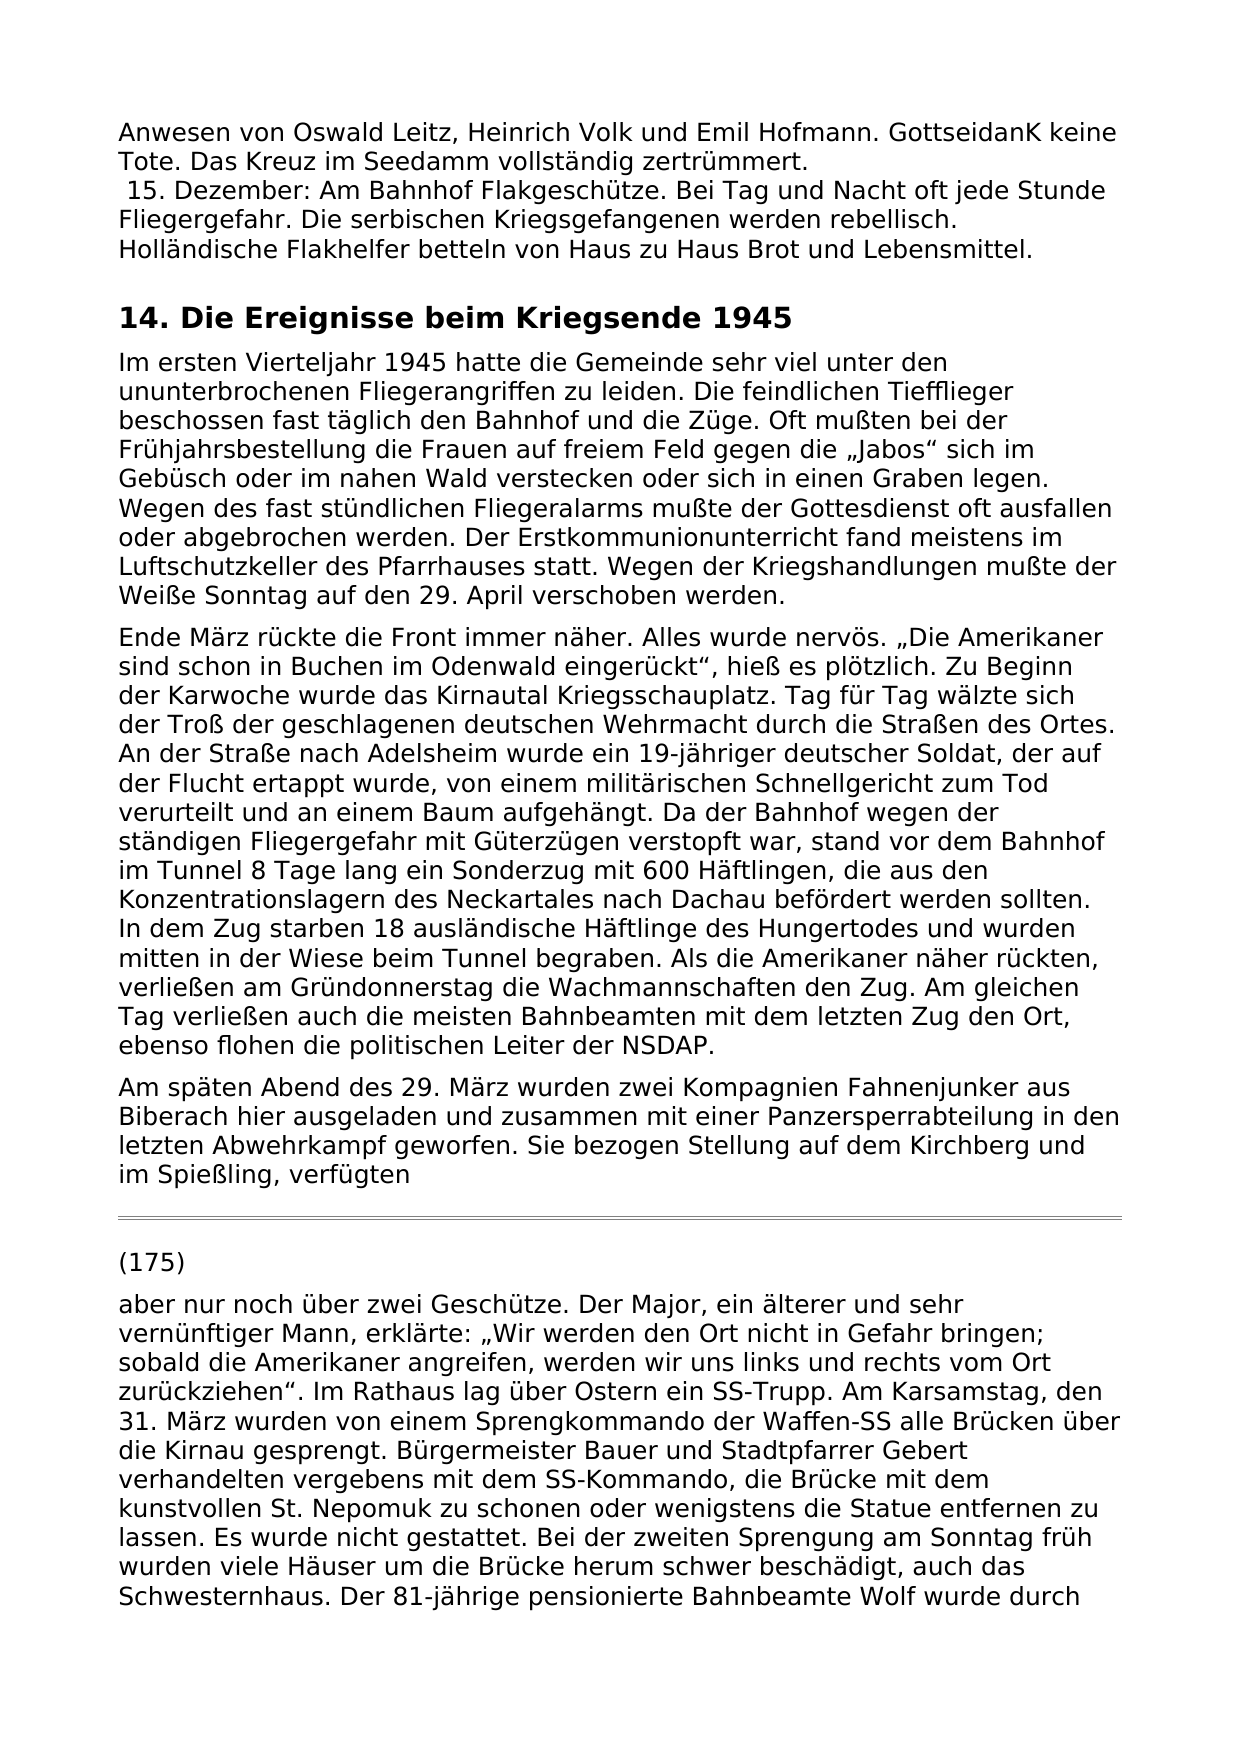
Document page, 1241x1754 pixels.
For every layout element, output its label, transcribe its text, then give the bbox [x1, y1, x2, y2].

text (175) [118, 1248, 1122, 1278]
subtitle 14. Die Ereignisse beim Kriegsende 1945 [118, 301, 1122, 335]
text Am späten Abend des 29. März wurden zwei Kompagnien Fahnenjunker aus Biberach hier ausgeladen und zusammen mit einer Panzersperrabteilung in den letzten Abwehrkampf geworfen. Sie bezogen Stellung auf dem Kirchberg und im Spießling, verfügten [118, 1073, 1122, 1189]
text aber nur noch über zwei Geschütze. Der Major, ein älterer und sehr vernünftiger Mann, erklärte: „Wir werden den Ort nicht in Gefahr bringen; sobald die Amerikaner angreifen, werden wir uns links und rechts vom Ort zurückziehen“. Im Rathaus lag über Ostern ein SS-Trupp. Am Karsamstag, den 31. März wurden von einem Sprengkommando der Waffen-SS alle Brücken über die Kirnau gesprengt. Bürgermeister Bauer und Stadtpfarrer Gebert verhandelten vergebens mit dem SS-Kommando, die Brücke mit dem kunstvollen St. Nepomuk zu schonen oder wenigstens die Statue entfernen zu lassen. Es wurde nicht gestattet. Bei der zweiten Sprengung am Sonntag früh wurden viele Häuser um die Brücke herum schwer beschädigt, auch das Schwesternhaus. Der 81-jährige pensionierte Bahnbeamte Wolf wurde durch [118, 1290, 1122, 1611]
text Anwesen von Oswald Leitz, Heinrich Volk und Emil Hofmann. GottseidanK keine Tote. Das Kreuz im Seedamm vollständig zertrümmert. 15. Dezember: Am Bahnhof Flakgeschütze. Bei Tag und Nacht oft jede Stunde Fliegergefahr. Die serbischen Kriegsgefangenen werden rebellisch. Holländische Flakhelfer betteln von Haus zu Haus Brot und Lebensmittel. [118, 118, 1122, 264]
text Im ersten Vierteljahr 1945 hatte die Gemeinde sehr viel unter den ununterbrochenen Fliegerangriffen zu leiden. Die feindlichen Tiefflieger beschossen fast täglich den Bahnhof und die Züge. Oft mußten bei der Frühjahrsbestellung die Frauen auf freiem Feld gegen die „Jabos“ sich im Gebüsch oder im nahen Wald verstecken oder sich in einen Graben legen. Wegen des fast stündlichen Fliegeralarms mußte der Gottesdienst oft ausfallen oder abgebrochen werden. Der Erstkommunionunterricht fand meistens im Luftschutzkeller des Pfarrhauses statt. Wegen der Kriegshandlungen mußte der Weiße Sonntag auf den 29. April verschoben werden. [118, 348, 1122, 610]
text Ende März rückte die Front immer näher. Alles wurde nervös. „Die Amerikaner sind schon in Buchen im Odenwald eingerückt“, hieß es plötzlich. Zu Beginn der Karwoche wurde das Kirnautal Kriegsschauplatz. Tag für Tag wälzte sich der Troß der geschlagenen deutschen Wehrmacht durch die Straßen des Ortes. An der Straße nach Adelsheim wurde ein 19-jähriger deutscher Soldat, der auf der Flucht ertappt wurde, von einem militärischen Schnellgericht zum Tod verurteilt und an einem Baum aufgehängt. Da der Bahnhof wegen der ständigen Fliegergefahr mit Güterzügen verstopft war, stand vor dem Bahnhof im Tunnel 8 Tage lang ein Sonderzug mit 600 Häftlingen, die aus den Konzentrationslagern des Neckartales nach Dachau befördert werden sollten. In dem Zug starben 18 ausländische Häftlinge des Hungertodes und wurden mitten in der Wiese beim Tunnel begraben. Als die Amerikaner näher rückten, verließen am Gründonnerstag die Wachmannschaften den Zug. Am gleichen Tag verließen auch die meisten Bahnbeamten mit dem letzten Zug den Ort, ebenso flohen die politischen Leiter der NSDAP. [118, 623, 1122, 1060]
